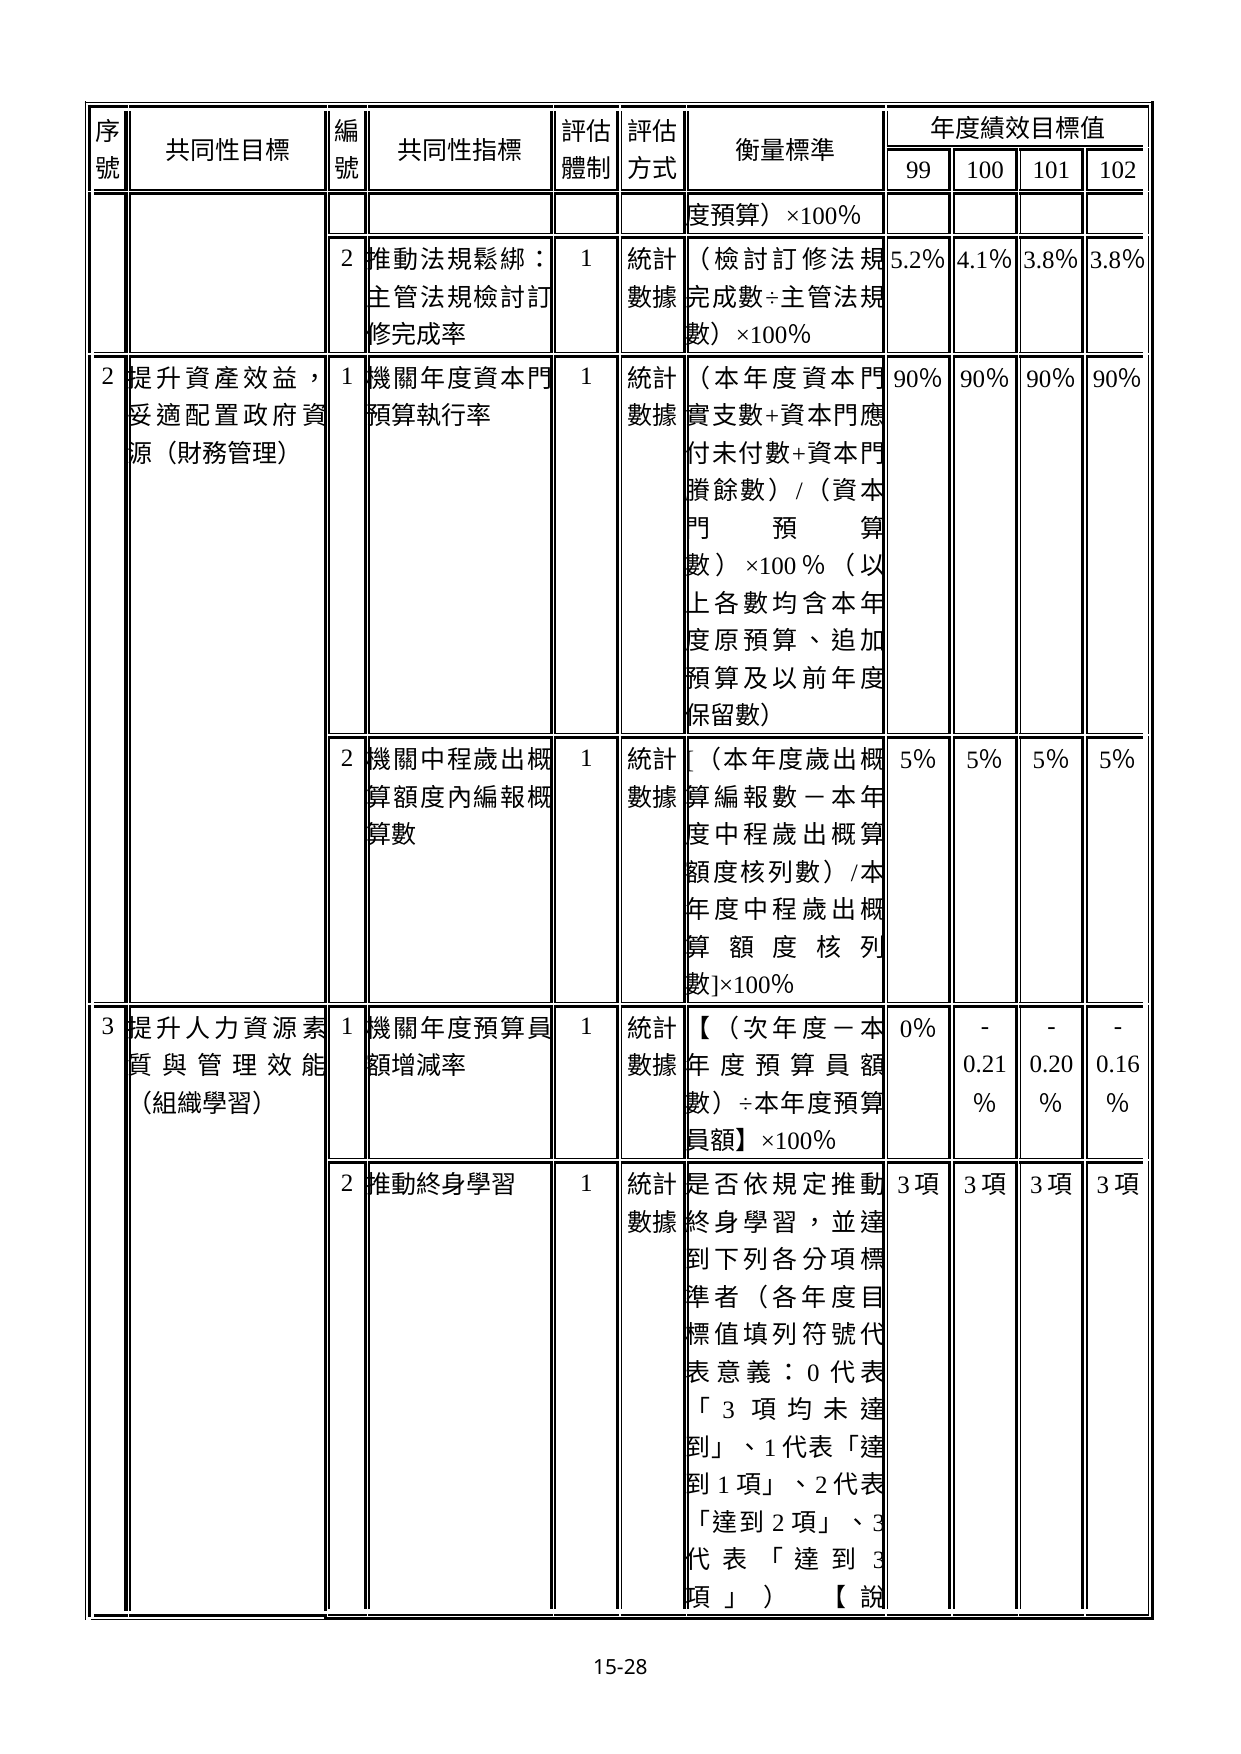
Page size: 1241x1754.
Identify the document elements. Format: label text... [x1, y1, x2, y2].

table_cell 1 [553, 1158, 619, 1614]
table_header 序號 [91, 108, 127, 189]
table_cell 3項 [885, 1158, 951, 1614]
table_cell [622, 195, 683, 233]
table_cell 1 [556, 739, 616, 1001]
table_cell 5％ [955, 739, 1015, 1001]
table_cell 90％ [888, 358, 948, 733]
table_cell 1 [330, 1008, 364, 1158]
table_cell 2 [88, 351, 127, 1001]
table_header 衡量標準 [686, 103, 885, 189]
table_cell -0.16％ [1084, 1001, 1151, 1158]
table_cell 統計數據 [622, 358, 683, 733]
table_cell 5％ [888, 739, 948, 1001]
table_cell 統計數據 [622, 1008, 683, 1158]
table_cell 推動終身學習 [367, 1164, 553, 1614]
table_cell 提升人力資源素質與管理效能（組織學習） [128, 1008, 327, 1614]
table_cell 【（次年度－本年度預算員額數）÷本年度預算員額】×100％ [689, 1008, 882, 1158]
table_cell 統計數據 [619, 1158, 686, 1614]
table_cell [（本年度歲出概算編報數－本年度中程歲出概算額度核列數）/本年度中程歲出概算額度核列數]×100％ [689, 739, 882, 1001]
table_cell 5％ [1084, 733, 1151, 1001]
table_cell 102 [1084, 145, 1151, 189]
table_cell 3 [88, 1001, 127, 1614]
table_cell 機關年度資本門預算執行率 [370, 358, 550, 733]
table_cell 101 [1021, 151, 1081, 189]
table_cell 3項 [1084, 1158, 1151, 1614]
table_cell 3項 [951, 1158, 1018, 1614]
table_header 評估方式 [619, 103, 686, 189]
table_cell （檢討訂修法規完成數÷主管法規數）×100％ [689, 239, 882, 351]
table_cell [88, 189, 127, 351]
table_cell 3.8％ [1084, 233, 1151, 351]
table_cell 5.2％ [888, 239, 948, 351]
table_header 評估體制 [553, 103, 619, 189]
table_cell [1021, 195, 1081, 233]
table_cell 提升資產效益，妥適配置政府資源（財務管理） [131, 358, 324, 1001]
table_cell 5％ [1021, 739, 1081, 1001]
table_header 年度績效目標值 [885, 103, 1151, 145]
table_cell 2 [327, 1158, 367, 1614]
table_cell 0％ [888, 1008, 948, 1158]
table_cell 100 [955, 151, 1015, 189]
table_cell [330, 195, 364, 233]
table_cell 1 [330, 358, 364, 733]
table_cell 2 [330, 739, 364, 1001]
table_cell 3.8％ [1021, 239, 1081, 351]
table_cell [370, 195, 550, 233]
table_cell 1 [556, 239, 616, 351]
table_header 共同性指標 [367, 103, 553, 189]
table_cell 機關年度預算員額增減率 [370, 1008, 550, 1158]
table_header 共同性目標 [128, 103, 327, 189]
table_cell 90％ [1021, 358, 1081, 733]
table_cell -0.20％ [1021, 1008, 1081, 1158]
table_cell 統計數據 [622, 239, 683, 351]
table_cell 統計數據 [622, 739, 683, 1001]
table_cell 4.1％ [955, 239, 1015, 351]
table_cell 3項 [1018, 1158, 1084, 1614]
table_cell [131, 195, 324, 351]
table_header 編號 [327, 103, 367, 189]
table_cell 1 [556, 1008, 616, 1158]
table_cell 推動法規鬆綁：主管法規檢討訂修完成率 [370, 239, 550, 351]
table_cell 90％ [955, 358, 1015, 733]
table_cell [1084, 189, 1151, 233]
table_cell [955, 195, 1015, 233]
table_cell 1 [556, 358, 616, 733]
table_cell 是否依規定推動終身學習，並達到下列各分項標準者（各年度目標值填列符號代表意義：0代表「3項均未達到」、1代表「達到1項」、2代表「達到2項」、3代表「達到3項」） 【說 [686, 1164, 885, 1614]
table_cell 99 [888, 151, 948, 189]
table_cell 機關中程歲出概算額度內編報概算數 [370, 739, 550, 1001]
table_cell [888, 195, 948, 233]
table_cell （本年度資本門實支數+資本門應付未付數+資本門賸餘數）/（資本門預算數）×100％（以上各數均含本年度原預算、追加預算及以前年度保留數） [689, 358, 882, 733]
table_cell -0.21％ [955, 1008, 1015, 1158]
table_cell （年度行政及政策類研究經費÷年度預算）×100％ [689, 195, 882, 233]
table_cell [556, 195, 616, 233]
table_cell 90％ [1084, 351, 1151, 733]
table_cell 2 [330, 239, 364, 351]
